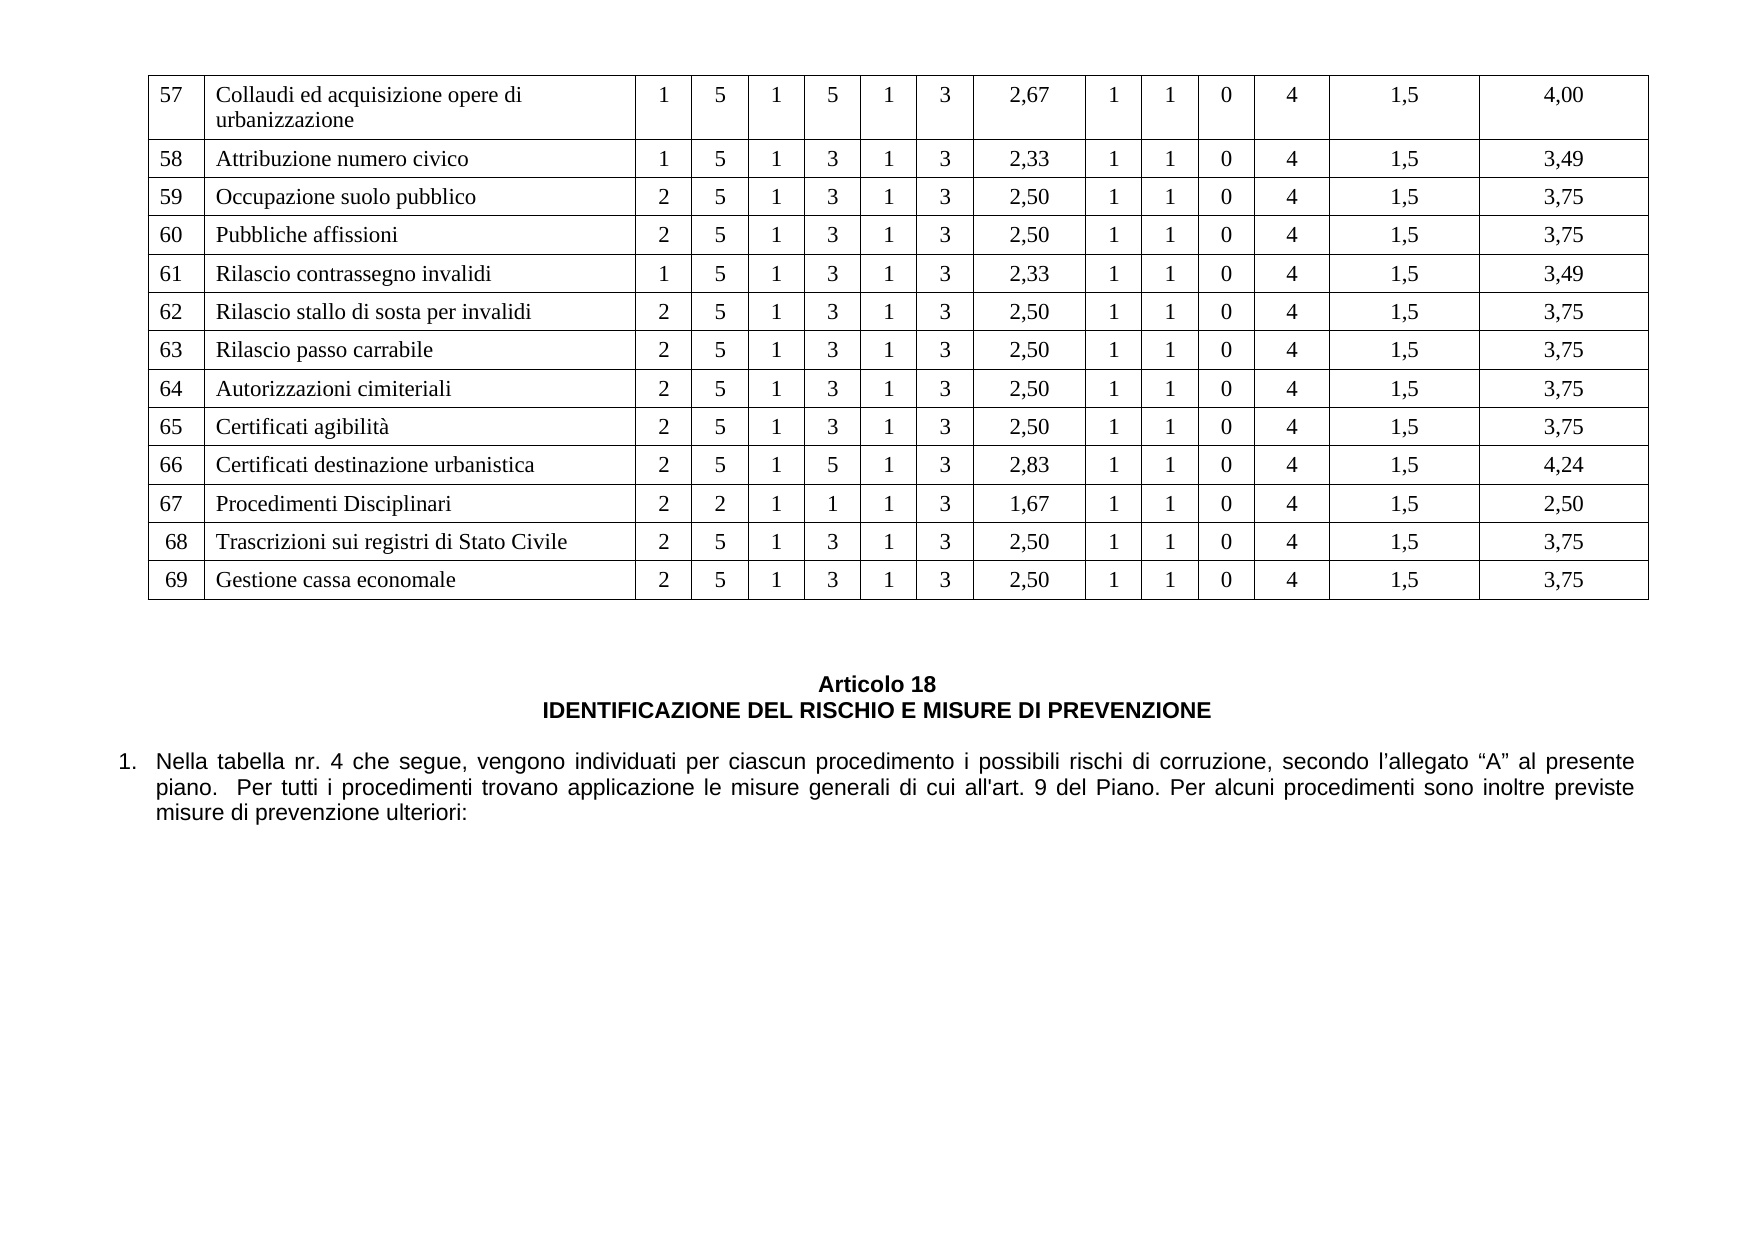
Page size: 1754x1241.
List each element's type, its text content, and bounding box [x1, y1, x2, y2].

table_cell 69 [149, 561, 204, 599]
table_cell 3 [805, 255, 860, 292]
table_cell 4 [1255, 178, 1329, 215]
table_cell 2,50 [974, 178, 1085, 215]
table_cell Pubbliche affissioni [205, 216, 635, 254]
table_cell 67 [149, 485, 204, 522]
list Nella tabella nr. 4 che segue, vengono individuati per ciascun procedimento i possibili rischi di corruzione, secondo l’allegato “A” al presente piano. Per tutti i procedimenti trovano applicazione le misure generali di cui all'art. 9 del Piano. Per alcuni procedimenti sono inoltre previste misure di prevenzione ulteriori: [118, 749, 1636, 826]
table_cell 68 [149, 523, 204, 560]
table_cell 1 [861, 216, 916, 254]
text Articolo 18 [118, 672, 1636, 697]
table_cell 1 [1142, 485, 1198, 522]
table_cell 3 [805, 216, 860, 254]
table_cell Collaudi ed acquisizione opere di urbanizzazione [205, 76, 635, 139]
table_cell 2 [636, 523, 691, 560]
table_cell 1 [749, 370, 804, 407]
table_cell 2,50 [1480, 485, 1648, 522]
table_cell 1 [861, 485, 916, 522]
table_cell 3 [917, 446, 973, 484]
table_cell 1 [861, 76, 916, 139]
table_cell 3 [917, 485, 973, 522]
table_cell Procedimenti Disciplinari [205, 485, 635, 522]
table_cell 1,67 [974, 485, 1085, 522]
table_cell 2 [636, 561, 691, 599]
table_cell 1 [1086, 408, 1141, 445]
table_cell 4 [1255, 370, 1329, 407]
table_cell 1,5 [1330, 331, 1479, 369]
table_cell 0 [1199, 255, 1254, 292]
table_cell 3 [805, 523, 860, 560]
table_cell 0 [1199, 485, 1254, 522]
table_cell 1 [805, 485, 860, 522]
table_cell 60 [149, 216, 204, 254]
table_cell 3 [805, 370, 860, 407]
table_cell 4 [1255, 446, 1329, 484]
table_cell 63 [149, 331, 204, 369]
table_cell 1 [1086, 561, 1141, 599]
table_cell 5 [692, 446, 748, 484]
table_cell 0 [1199, 523, 1254, 560]
table_cell 1 [861, 408, 916, 445]
table_cell 5 [805, 76, 860, 139]
table_cell 1 [1142, 216, 1198, 254]
table_cell 1 [749, 485, 804, 522]
table_cell 3 [805, 331, 860, 369]
table_cell 5 [692, 370, 748, 407]
table_cell 1 [749, 331, 804, 369]
table_cell 2 [636, 485, 691, 522]
table_cell 2 [636, 408, 691, 445]
table_cell 59 [149, 178, 204, 215]
table_cell 1 [1086, 216, 1141, 254]
table_cell 1,5 [1330, 76, 1479, 139]
table_cell 3,75 [1480, 331, 1648, 369]
table_cell 1 [1142, 446, 1198, 484]
table_cell 1 [1142, 408, 1198, 445]
table_cell 2,50 [974, 370, 1085, 407]
table_cell 3,49 [1480, 255, 1648, 292]
table_cell 2 [636, 370, 691, 407]
table_cell 2 [636, 216, 691, 254]
table_cell 1 [861, 293, 916, 330]
table_cell 1 [749, 178, 804, 215]
table_cell 3 [917, 331, 973, 369]
table_cell 1 [1086, 485, 1141, 522]
table_cell 4,00 [1480, 76, 1648, 139]
table_cell 4 [1255, 293, 1329, 330]
table_cell 4 [1255, 485, 1329, 522]
table_cell 4 [1255, 408, 1329, 445]
table_cell 2 [636, 178, 691, 215]
table_cell Occupazione suolo pubblico [205, 178, 635, 215]
table_cell 0 [1199, 561, 1254, 599]
table_cell 4 [1255, 561, 1329, 599]
table_cell 1 [749, 76, 804, 139]
table_cell 3,75 [1480, 408, 1648, 445]
table_cell 1 [1142, 140, 1198, 177]
table_cell 0 [1199, 178, 1254, 215]
table_cell 2,50 [974, 293, 1085, 330]
table_cell 1 [1086, 446, 1141, 484]
table_cell 1,5 [1330, 523, 1479, 560]
table_cell 5 [692, 561, 748, 599]
table_cell 4,24 [1480, 446, 1648, 484]
table_cell 1,5 [1330, 216, 1479, 254]
table_cell 1 [636, 140, 691, 177]
table_cell 3 [805, 178, 860, 215]
table_cell 1,5 [1330, 446, 1479, 484]
table_cell 0 [1199, 446, 1254, 484]
table_cell 2 [692, 485, 748, 522]
table_cell 1 [749, 216, 804, 254]
table_cell 3 [917, 76, 973, 139]
table_cell 1 [861, 178, 916, 215]
table_cell 4 [1255, 76, 1329, 139]
table_cell 2,50 [974, 408, 1085, 445]
table_cell 0 [1199, 140, 1254, 177]
table_cell Certificati destinazione urbanistica [205, 446, 635, 484]
table_cell 66 [149, 446, 204, 484]
table_cell 3,75 [1480, 178, 1648, 215]
table_cell 1 [1086, 178, 1141, 215]
table_cell 0 [1199, 293, 1254, 330]
table_cell 5 [692, 293, 748, 330]
table_cell 3,49 [1480, 140, 1648, 177]
table_cell 3 [805, 561, 860, 599]
table_cell 0 [1199, 408, 1254, 445]
table_cell 65 [149, 408, 204, 445]
table_cell 2 [636, 293, 691, 330]
table_cell 1 [749, 561, 804, 599]
table_cell 3 [917, 523, 973, 560]
table_cell 0 [1199, 331, 1254, 369]
table_cell 4 [1255, 255, 1329, 292]
table_cell 3 [917, 293, 973, 330]
table_cell 3,75 [1480, 561, 1648, 599]
table_cell 61 [149, 255, 204, 292]
table_cell Autorizzazioni cimiteriali [205, 370, 635, 407]
table_cell 1 [1086, 140, 1141, 177]
table_cell 57 [149, 76, 204, 139]
table_cell 1 [1086, 523, 1141, 560]
table_cell 1 [1086, 293, 1141, 330]
table_cell 5 [692, 76, 748, 139]
table_cell Trascrizioni sui registri di Stato Civile [205, 523, 635, 560]
table_cell 1 [861, 140, 916, 177]
table_cell 1,5 [1330, 485, 1479, 522]
table_cell 64 [149, 370, 204, 407]
table_cell 3,75 [1480, 523, 1648, 560]
table_cell 1 [749, 523, 804, 560]
table_cell 2,33 [974, 255, 1085, 292]
table_cell 2,50 [974, 523, 1085, 560]
table_cell 62 [149, 293, 204, 330]
table_cell 1 [861, 446, 916, 484]
table_cell 2 [636, 446, 691, 484]
table_cell 3 [917, 561, 973, 599]
table_cell 3 [805, 293, 860, 330]
table_cell 2,33 [974, 140, 1085, 177]
table_cell 1 [1142, 331, 1198, 369]
table_cell 3 [805, 408, 860, 445]
table_cell 2,67 [974, 76, 1085, 139]
table_cell 1 [1086, 255, 1141, 292]
table_cell 1 [749, 293, 804, 330]
table_cell Gestione cassa economale [205, 561, 635, 599]
table_cell 3 [917, 408, 973, 445]
table_cell 1 [749, 446, 804, 484]
table_cell 3 [917, 140, 973, 177]
table_cell 0 [1199, 216, 1254, 254]
table_cell Rilascio passo carrabile [205, 331, 635, 369]
table_cell 0 [1199, 370, 1254, 407]
table_cell 3,75 [1480, 293, 1648, 330]
table_cell 3 [917, 216, 973, 254]
table_cell 4 [1255, 140, 1329, 177]
table_cell 1 [1142, 561, 1198, 599]
table_cell 4 [1255, 331, 1329, 369]
table_cell 5 [692, 255, 748, 292]
table_cell 3 [917, 178, 973, 215]
table_cell 3 [917, 370, 973, 407]
table_cell 1 [1142, 76, 1198, 139]
table_cell 5 [692, 178, 748, 215]
table_cell 1 [1142, 293, 1198, 330]
table_cell 1,5 [1330, 255, 1479, 292]
table_cell 5 [692, 523, 748, 560]
table_cell 1 [749, 255, 804, 292]
table_cell 1 [636, 255, 691, 292]
table_cell 2 [636, 331, 691, 369]
table_cell 1 [1086, 370, 1141, 407]
table_cell 1 [861, 331, 916, 369]
table_cell 5 [692, 140, 748, 177]
table_cell 4 [1255, 523, 1329, 560]
table_cell 5 [692, 216, 748, 254]
table_cell 1 [749, 408, 804, 445]
table_cell 2,83 [974, 446, 1085, 484]
table_cell 1 [1086, 76, 1141, 139]
table_cell 3 [805, 140, 860, 177]
table_cell 1,5 [1330, 561, 1479, 599]
table_cell 1 [861, 523, 916, 560]
table_cell 3 [917, 255, 973, 292]
table_cell 0 [1199, 76, 1254, 139]
table_cell 1,5 [1330, 140, 1479, 177]
table_cell 2,50 [974, 331, 1085, 369]
table_cell 2,50 [974, 216, 1085, 254]
table_cell Rilascio stallo di sosta per invalidi [205, 293, 635, 330]
table_cell 1,5 [1330, 408, 1479, 445]
table_cell 1 [636, 76, 691, 139]
table_cell Certificati agibilità [205, 408, 635, 445]
table_cell 2,50 [974, 561, 1085, 599]
table_cell 1 [1142, 523, 1198, 560]
table_cell 1,5 [1330, 293, 1479, 330]
table_cell 5 [692, 408, 748, 445]
table_cell 1 [1142, 255, 1198, 292]
table_cell 1 [861, 561, 916, 599]
table_cell 1 [861, 255, 916, 292]
table_cell 4 [1255, 216, 1329, 254]
table_cell 1 [861, 370, 916, 407]
table_cell 3,75 [1480, 216, 1648, 254]
table_cell 1,5 [1330, 370, 1479, 407]
table_cell 5 [805, 446, 860, 484]
text IDENTIFICAZIONE DEL RISCHIO E MISURE DI PREVENZIONE [118, 697, 1636, 723]
table_cell Attribuzione numero civico [205, 140, 635, 177]
table_cell 5 [692, 331, 748, 369]
table_cell 58 [149, 140, 204, 177]
table_cell 1 [749, 140, 804, 177]
table_cell 1 [1142, 370, 1198, 407]
table_cell 3,75 [1480, 370, 1648, 407]
table_cell Rilascio contrassegno invalidi [205, 255, 635, 292]
table_cell 1 [1086, 331, 1141, 369]
table_cell 1 [1142, 178, 1198, 215]
table_cell 1,5 [1330, 178, 1479, 215]
